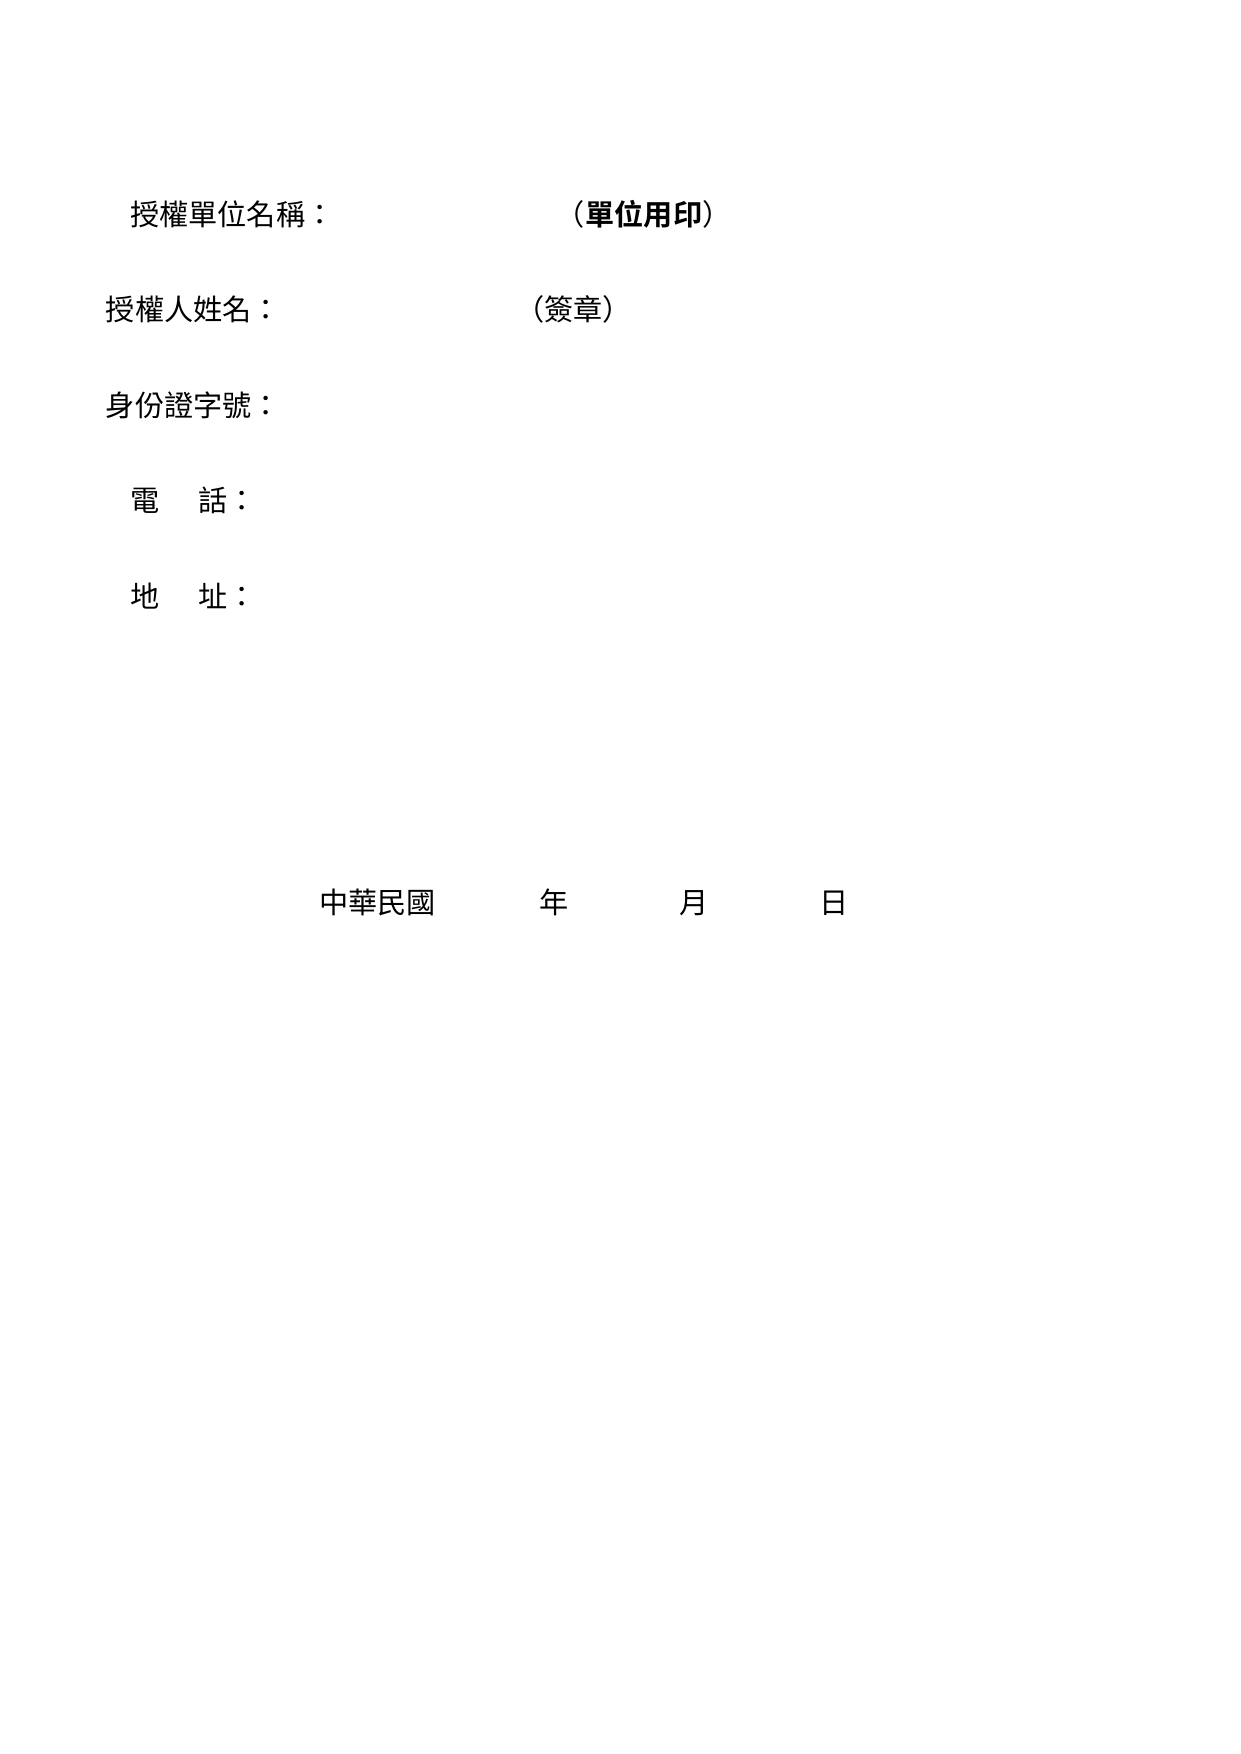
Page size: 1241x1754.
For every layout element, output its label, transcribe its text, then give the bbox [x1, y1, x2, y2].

text 地 址： [83, 556, 1087, 633]
text 中華民國 年 月 日 [83, 862, 1085, 939]
text 身份證字號： [83, 365, 1085, 442]
text 授權單位名稱： （單位用印） [130, 174, 1087, 251]
text 授權人姓名： （簽章） [83, 270, 1085, 346]
text 電 話： [83, 461, 1087, 537]
